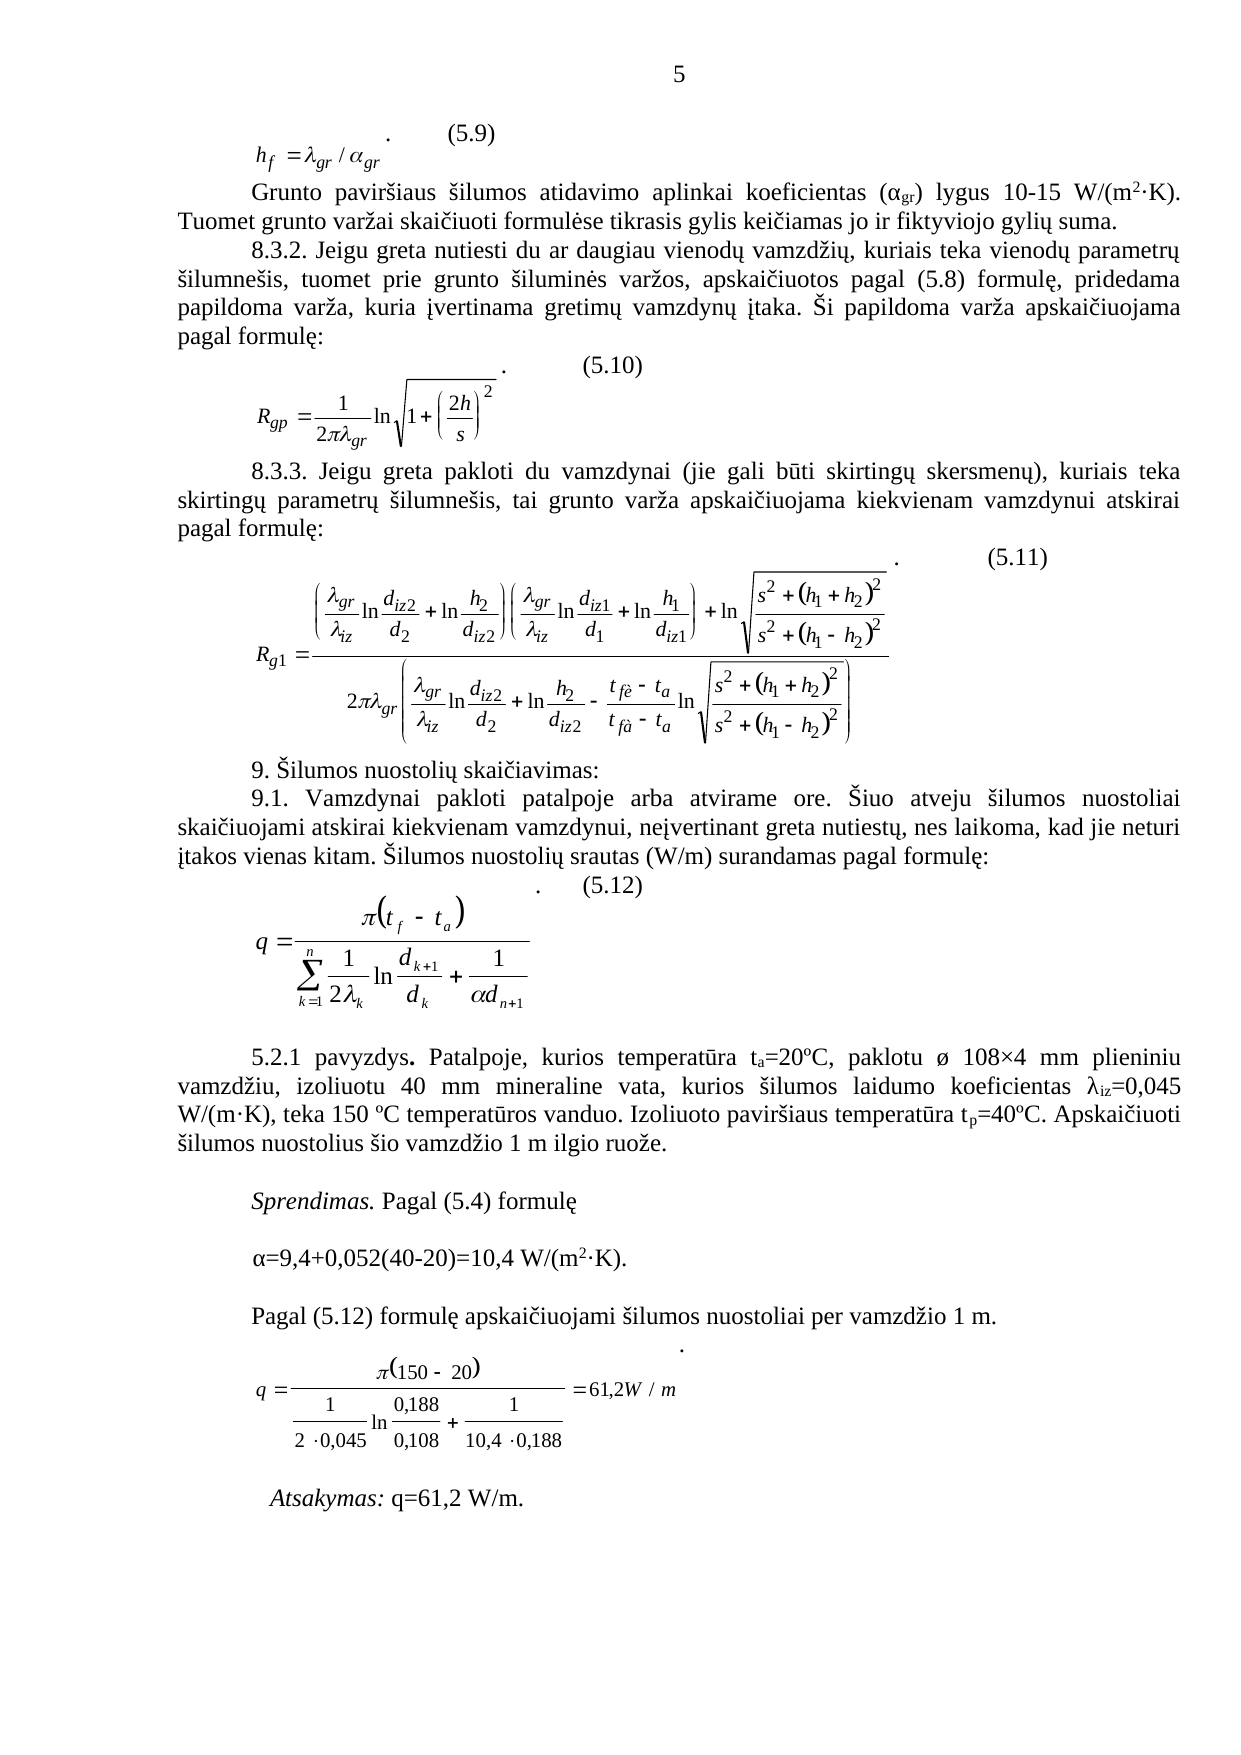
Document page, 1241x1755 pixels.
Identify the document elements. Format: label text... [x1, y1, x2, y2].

text . (5.9) [177, 118, 1181, 177]
text Atsakymas: q=61,2 W/m. [177, 1483, 1181, 1539]
text 9.1. Vamzdynai pakloti patalpoje arba atvirame ore. Šiuo atveju šilumos nuostoliai skaičiuojami atskirai kiekvienam vamzdynui, neįvertinant greta nutiestų, nes laikoma, kad jie neturi įtakos vienas kitam. Šilumos nuostolių srautas (W/m) surandamas pagal formulę: [177, 783, 1181, 870]
text 8.3.2. Jeigu greta nutiesti du ar daugiau vienodų vamzdžių, kuriais teka vienodų parametrų šilumnešis, tuomet prie grunto šiluminės varžos, apskaičiuotos pagal (5.8) formulę, pridedama papildoma varža, kuria įvertinama gretimų vamzdynų įtaka. Ši papildoma varža apskaičiuojama pagal formulę: [177, 235, 1181, 350]
text . [177, 1329, 1181, 1454]
text 9. Šilumos nuostolių skaičiavimas: [177, 755, 1181, 783]
text Pagal (5.12) formulę apskaičiuojami šilumos nuostoliai per vamzdžio 1 m. [177, 1301, 1181, 1329]
text . (5.10) [177, 350, 1181, 456]
text Grunto paviršiaus šilumos atidavimo aplinkai koeficientas (αgr) lygus 10-15 W/(m2·K). Tuomet grunto varžai skaičiuoti formulėse tikrasis gylis keičiamas jo ir fiktyviojo gylių suma. [177, 177, 1181, 235]
text . (5.12) [177, 870, 1181, 1013]
text . (5.11) [177, 542, 1181, 755]
text α=9,4+0,052(40-20)=10,4 W/(m2·K). [177, 1243, 1181, 1272]
text 8.3.3. Jeigu greta pakloti du vamzdynai (jie gali būti skirtingų skersmenų), kuriais teka skirtingų parametrų šilumnešis, tai grunto varža apskaičiuojama kiekvienam vamzdynui atskirai pagal formulę: [177, 456, 1181, 542]
text 5.2.1 pavyzdys. Patalpoje, kurios temperatūra ta=20ºC, paklotu ø 108×4 mm plieniniu vamzdžiu, izoliuotu 40 mm mineraline vata, kurios šilumos laidumo koeficientas λiz=0,045 W/(m·K), teka 150 ºC temperatūros vanduo. Izoliuoto paviršiaus temperatūra tp=40ºC. Apskaičiuoti šilumos nuostolius šio vamzdžio 1 m ilgio ruože. [177, 1042, 1181, 1157]
text Sprendimas. Pagal (5.4) formulę [177, 1186, 1181, 1214]
